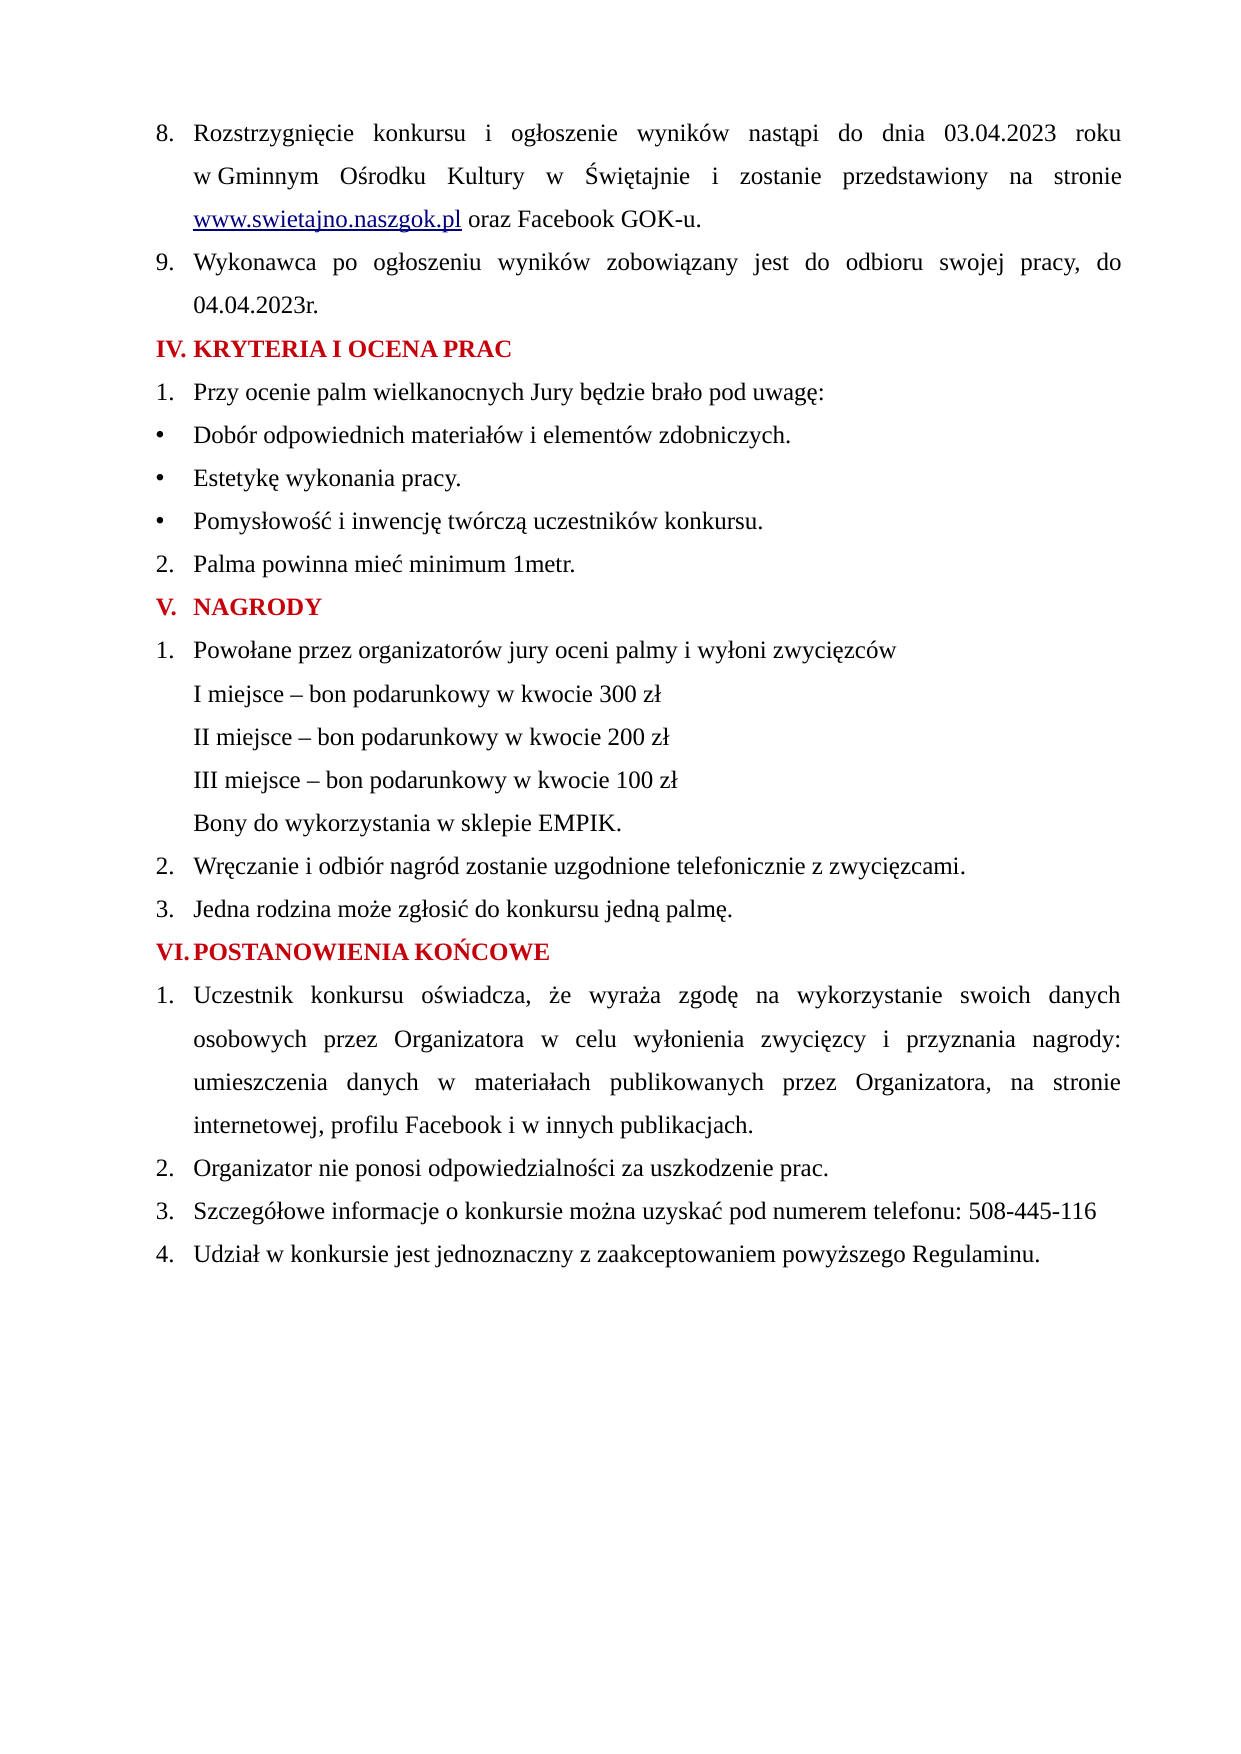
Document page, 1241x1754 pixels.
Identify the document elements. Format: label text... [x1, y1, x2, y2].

list Udział w konkursie jest jednoznaczny z zaakceptowaniem powyższego Regulaminu. [156, 1239, 1122, 1268]
list Dobór odpowiednich materiałów i elementów zdobniczych. [156, 420, 1122, 449]
list NAGRODY [156, 592, 1122, 621]
list Wykonawca po ogłoszeniu wyników zobowiązany jest do odbioru swojej pracy, do 04.04.2023r. [156, 247, 1122, 319]
list POSTANOWIENIA KOŃCOWE [156, 937, 1122, 966]
list Przy ocenie palm wielkanocnych Jury będzie brało pod uwagę: [156, 377, 1122, 406]
list Palma powinna mieć minimum 1metr. [156, 549, 1122, 578]
list Rozstrzygnięcie konkursu i ogłoszenie wyników nastąpi do dnia 03.04.2023 roku w Gminnym Ośrodku Kultury w Świętajnie i zostanie przedstawiony na stronie www.swietajno.naszgok.pl oraz Facebook GOK-u. [156, 118, 1122, 233]
list III miejsce – bon podarunkowy w kwocie 100 zł [156, 765, 1122, 794]
list KRYTERIA I OCENA PRAC [156, 334, 1122, 362]
list Pomysłowość i inwencję twórczą uczestników konkursu. [156, 506, 1122, 535]
list Jedna rodzina może zgłosić do konkursu jedną palmę. [156, 894, 1122, 923]
list Estetykę wykonania pracy. [156, 463, 1122, 492]
list Uczestnik konkursu oświadcza, że wyraża zgodę na wykorzystanie swoich danych osobowych przez Organizatora w celu wyłonienia zwycięzcy i przyznania nagrody: umieszczenia danych w materiałach publikowanych przez Organizatora, na stronie internetowej, profilu Facebook i w innych publikacjach. [156, 981, 1122, 1139]
list Szczegółowe informacje o konkursie można uzyskać pod numerem telefonu: 508-445-116 [156, 1196, 1122, 1225]
list Powołane przez organizatorów jury oceni palmy i wyłoni zwycięzców [156, 636, 1122, 664]
list II miejsce – bon podarunkowy w kwocie 200 zł [156, 722, 1122, 751]
list Organizator nie ponosi odpowiedzialności za uszkodzenie prac. [156, 1153, 1122, 1182]
list Bony do wykorzystania w sklepie EMPIK. [156, 808, 1122, 837]
list I miejsce – bon podarunkowy w kwocie 300 zł [156, 679, 1122, 707]
list Wręczanie i odbiór nagród zostanie uzgodnione telefonicznie z zwycięzcami. [156, 851, 1122, 880]
